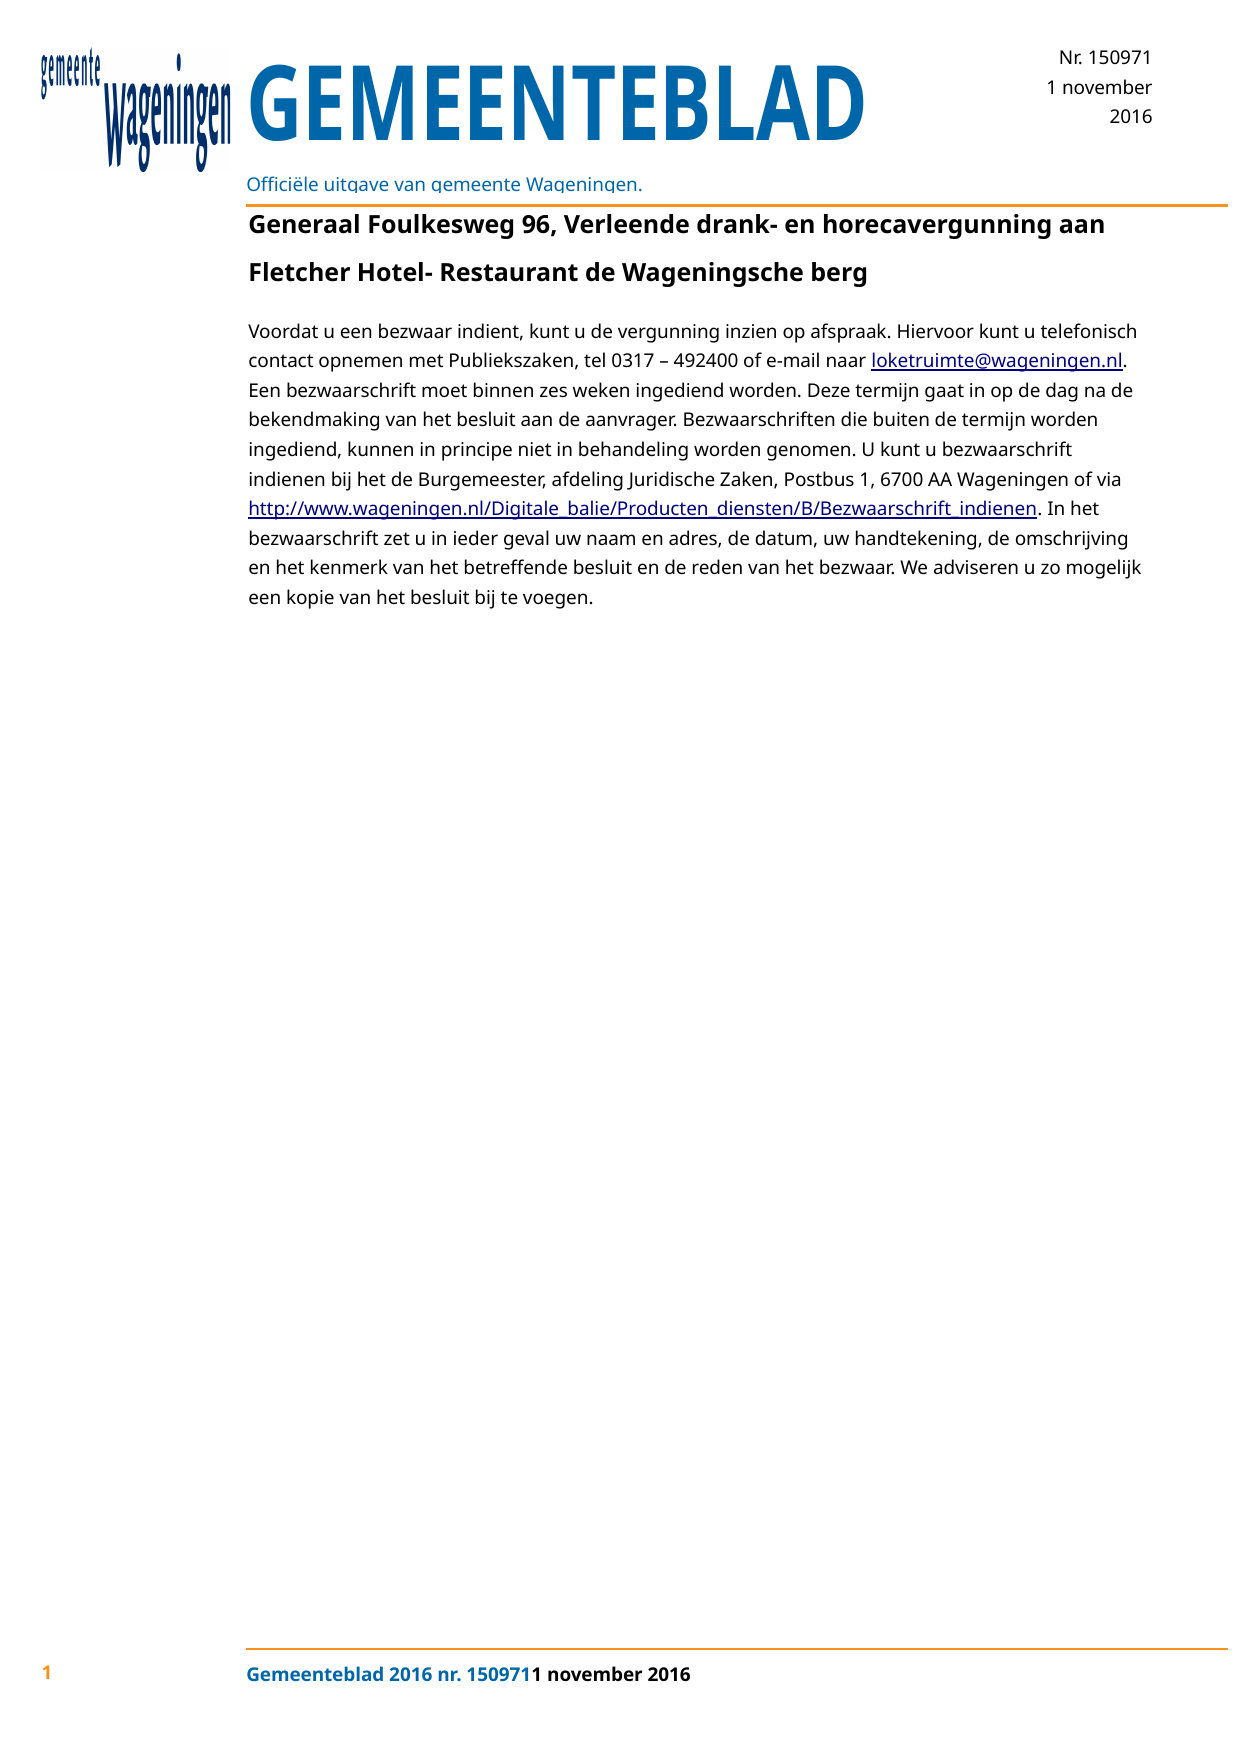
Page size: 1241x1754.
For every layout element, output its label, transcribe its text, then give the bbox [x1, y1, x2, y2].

picture [41, 47, 231, 172]
text Voordat u een bezwaar indient, kunt u de vergunning inzien op afspraak. Hiervoor kunt u telefonisch contact opnemen met Publiekszaken, tel 0317 – 492400 of e-mail naar loketruimte@wageningen.nl. Een bezwaarschrift moet binnen zes weken ingediend worden. Deze termijn gaat in op de dag na de bekendmaking van het besluit aan de aanvrager. Bezwaarschriften die buiten de termijn worden ingediend, kunnen in principe niet in behandeling worden genomen. U kunt u bezwaarschrift indienen bij het de Burgemeester, afdeling Juridische Zaken, Postbus 1, 6700 AA Wageningen of via http://www.wageningen.nl/Digitale_balie/Producten_diensten/B/Bezwaarschrift_indienen. In het bezwaarschrift zet u in ieder geval uw naam en adres, de datum, uw handtekening, de omschrijving en het kenmerk van het betreffende besluit en de reden van het bezwaar. We adviseren u zo mogelijk een kopie van het besluit bij te voegen. [248, 318, 1152, 610]
text Generaal Foulkesweg 96, Verleende drank- en horecavergunning aan Fletcher Hotel- Restaurant de Wageningsche berg [248, 207, 1152, 288]
